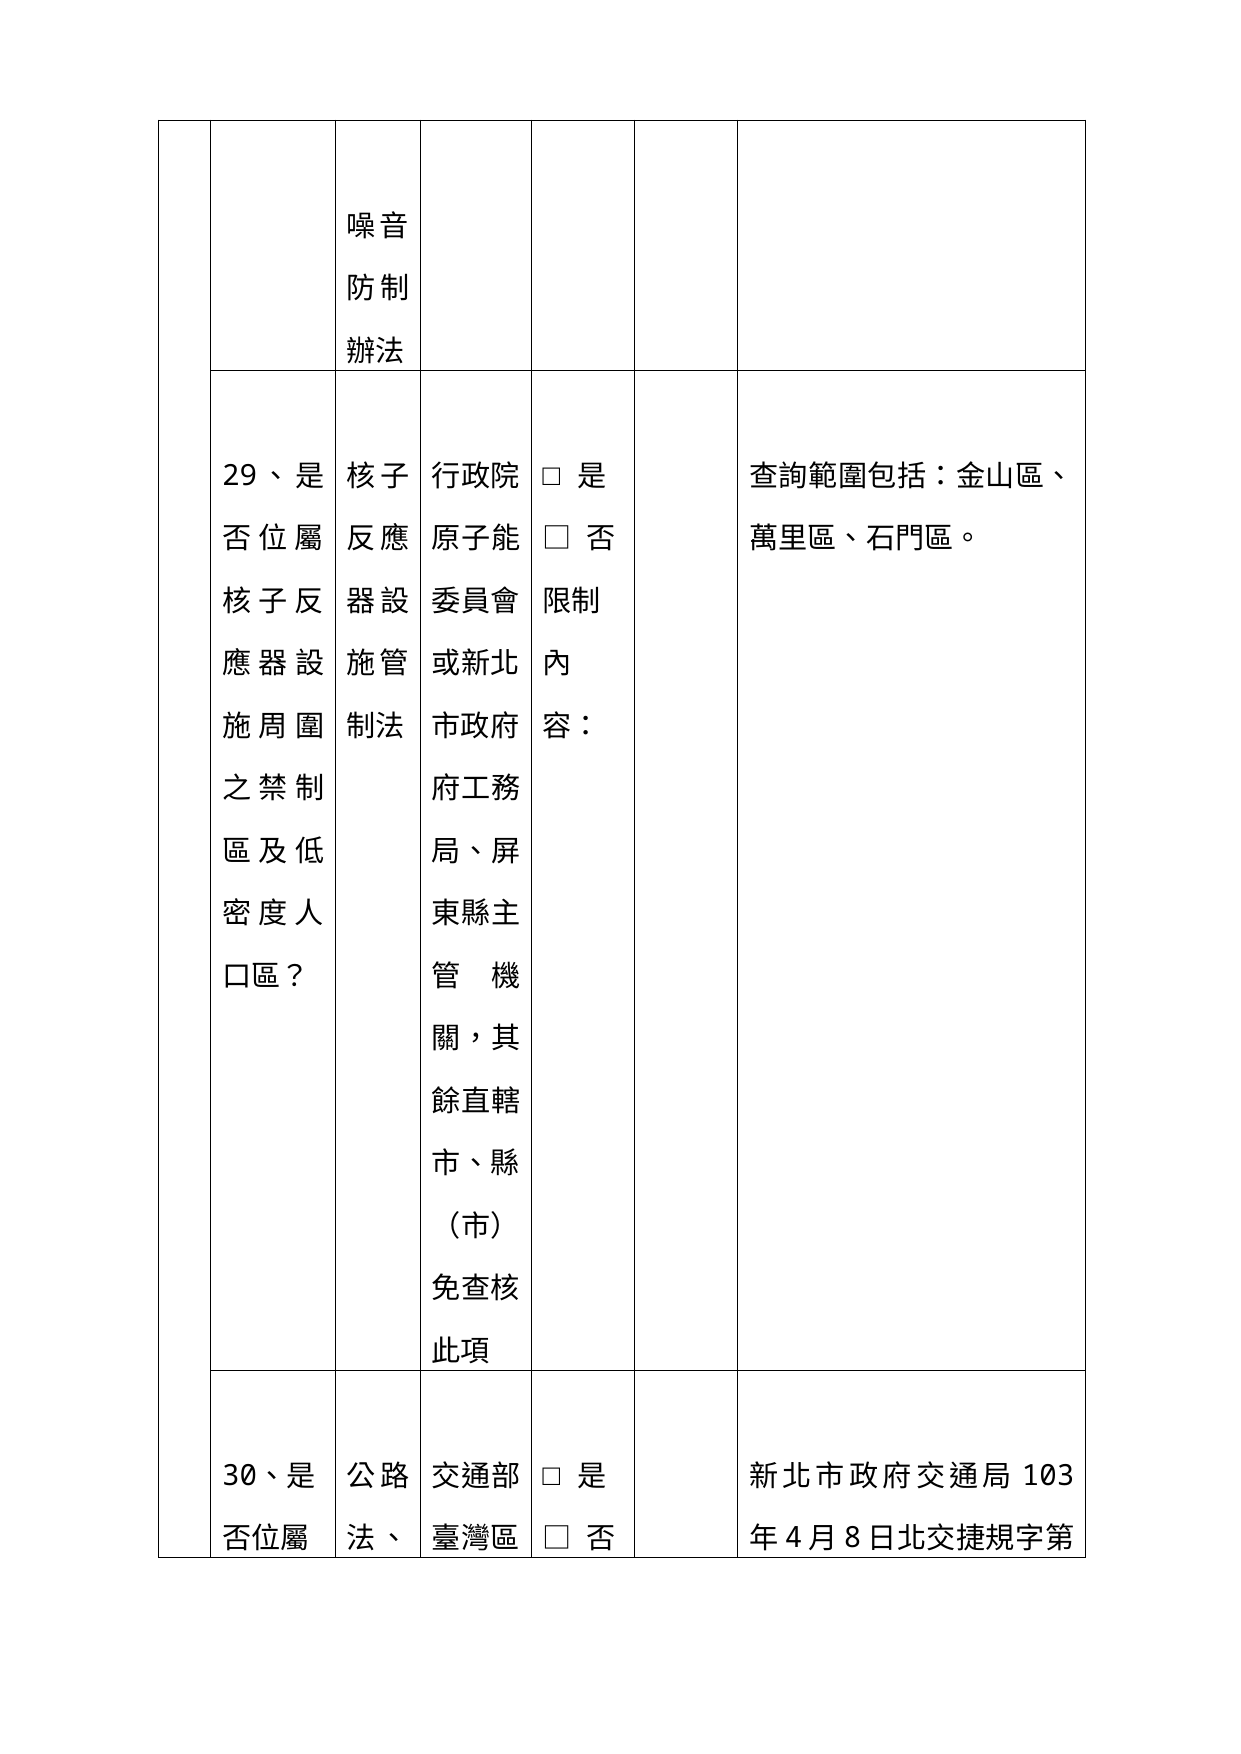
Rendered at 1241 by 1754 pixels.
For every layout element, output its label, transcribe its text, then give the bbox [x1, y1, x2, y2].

table_cell 噪音防制辦法 [336, 121, 420, 369]
table_cell [635, 1371, 737, 1557]
table_cell 新北市政府交通局103年4月8日北交捷規字第 [738, 1371, 1085, 1557]
table_cell [159, 121, 210, 1557]
table_cell □ 是 □ 否 [532, 1371, 634, 1557]
table_cell 核子反應器設施管制法 [336, 371, 420, 1369]
table_cell 30、是否位屬 [211, 1371, 335, 1557]
table_cell 29、是否位屬核子反應器設施周圍之禁制區及低密度人口區？ [211, 371, 335, 1369]
table_cell [635, 121, 737, 369]
table_cell 交通部臺灣區 [421, 1371, 531, 1557]
table_cell 行政院原子能委員會或新北市政府 府工務局、屏東縣主管機關，其餘直轄市、縣（市）免查核此項 [421, 371, 531, 1369]
table_cell 公路法、 [336, 1371, 420, 1557]
table_cell 查詢範圍包括：金山區、萬里區、石門區。 [738, 371, 1085, 1369]
table_cell [635, 371, 737, 1369]
table_cell [738, 121, 1085, 369]
table_cell □ 是 □ 否 限制內容： [532, 371, 634, 1369]
table_cell [211, 121, 335, 369]
table_cell [421, 121, 531, 369]
table_cell [532, 121, 634, 369]
